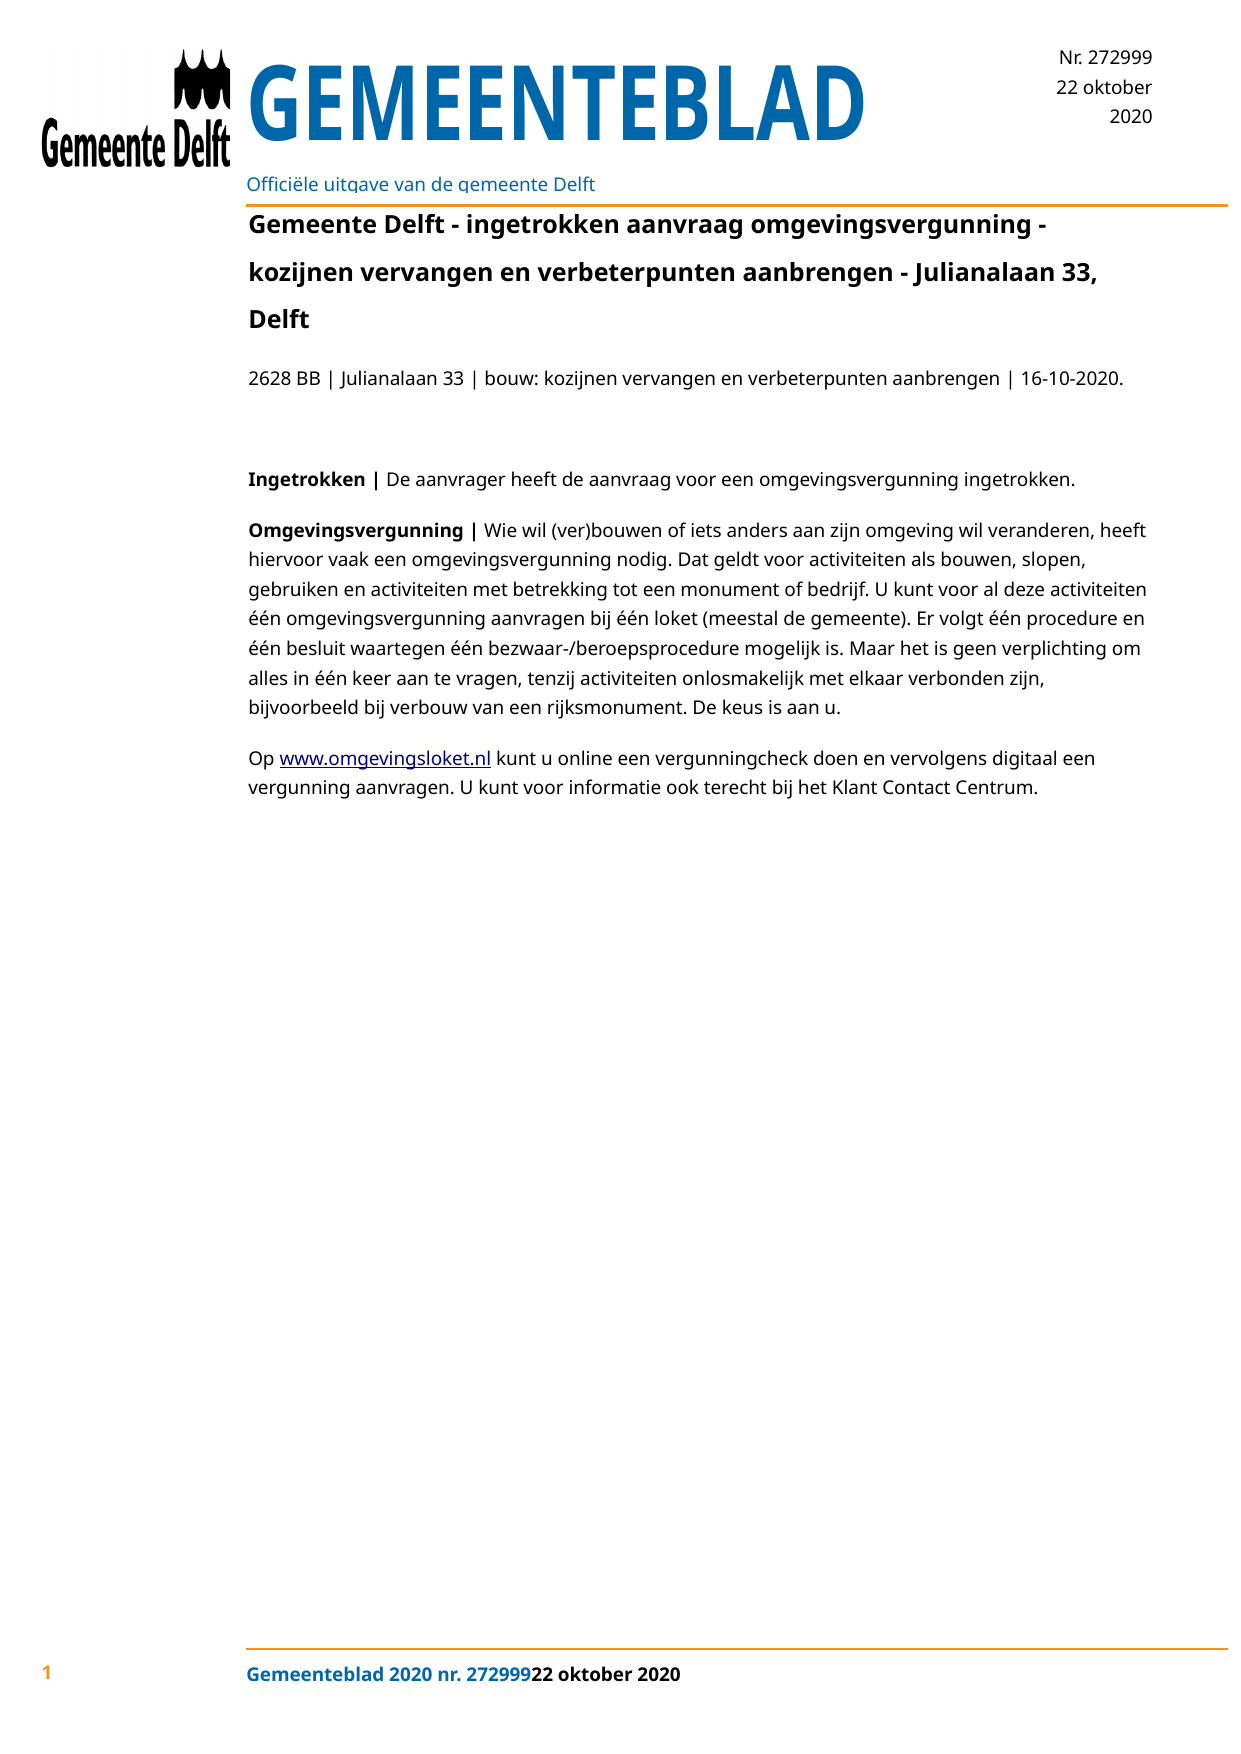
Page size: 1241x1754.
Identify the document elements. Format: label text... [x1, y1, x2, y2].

text 2628 BB | Julianalaan 33 | bouw: kozijnen vervangen en verbeterpunten aanbrengen | 16-10-2020. [248, 366, 1152, 391]
text Ingetrokken | De aanvrager heeft de aanvraag voor een omgevingsvergunning ingetrokken. [248, 466, 1152, 492]
text Op www.omgevingsloket.nl kunt u online een vergunningcheck doen en vervolgens digitaal een vergunning aanvragen. U kunt voor informatie ook terecht bij het Klant Contact Centrum. [248, 745, 1152, 800]
picture [41, 47, 231, 172]
text Gemeente Delft - ingetrokken aanvraag omgevingsvergunning - kozijnen vervangen en verbeterpunten aanbrengen - Julianalaan 33, Delft [248, 207, 1152, 336]
text Omgevingsvergunning | Wie wil (ver)bouwen of iets anders aan zijn omgeving wil veranderen, heeft hiervoor vaak een omgevingsvergunning nodig. Dat geldt voor activiteiten als bouwen, slopen, gebruiken en activiteiten met betrekking tot een monument of bedrijf. U kunt voor al deze activiteiten één omgevingsvergunning aanvragen bij één loket (meestal de gemeente). Er volgt één procedure en één besluit waartegen één bezwaar-/beroepsprocedure mogelijk is. Maar het is geen verplichting om alles in één keer aan te vragen, tenzij activiteiten onlosmakelijk met elkaar verbonden zijn, bijvoorbeeld bij verbouw van een rijksmonument. De keus is aan u. [248, 517, 1152, 720]
